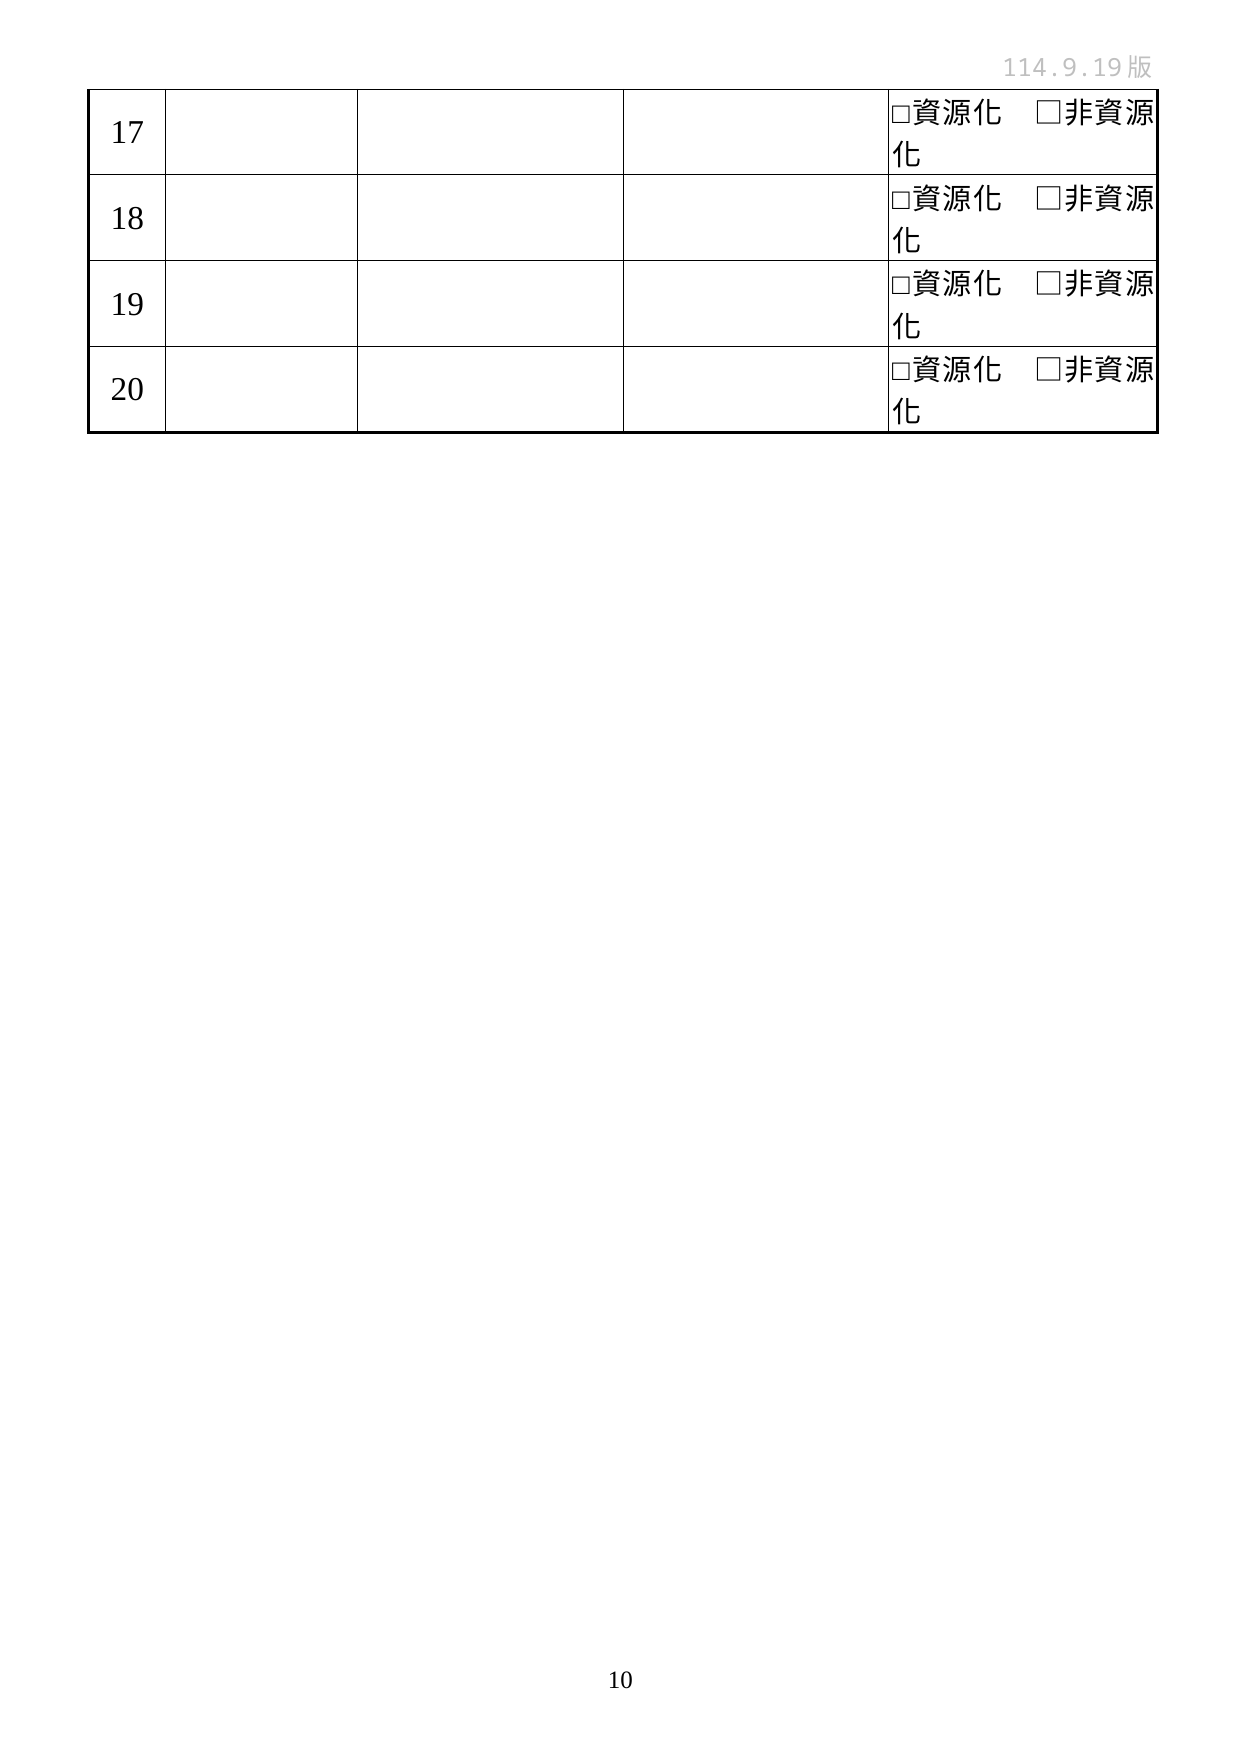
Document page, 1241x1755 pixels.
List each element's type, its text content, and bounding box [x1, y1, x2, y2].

table_cell [358, 261, 623, 346]
table_cell [624, 175, 888, 260]
table_cell [358, 175, 623, 260]
table_cell [166, 175, 357, 260]
table_cell 17 [90, 90, 165, 174]
table_cell □資源化 □非資源化 [889, 90, 1156, 174]
table_cell [166, 347, 357, 431]
table_cell [166, 261, 357, 346]
table_cell 20 [90, 347, 165, 431]
table_cell [358, 90, 623, 174]
table_cell [624, 261, 888, 346]
table_cell [624, 347, 888, 431]
table_cell [624, 90, 888, 174]
table_cell □資源化 □非資源化 [889, 347, 1156, 431]
table_cell [358, 347, 623, 431]
table_cell 18 [90, 175, 165, 260]
table_cell □資源化 □非資源化 [889, 175, 1156, 260]
table_cell □資源化 □非資源化 [889, 261, 1156, 346]
table_cell [166, 90, 357, 174]
table_cell 19 [90, 261, 165, 346]
